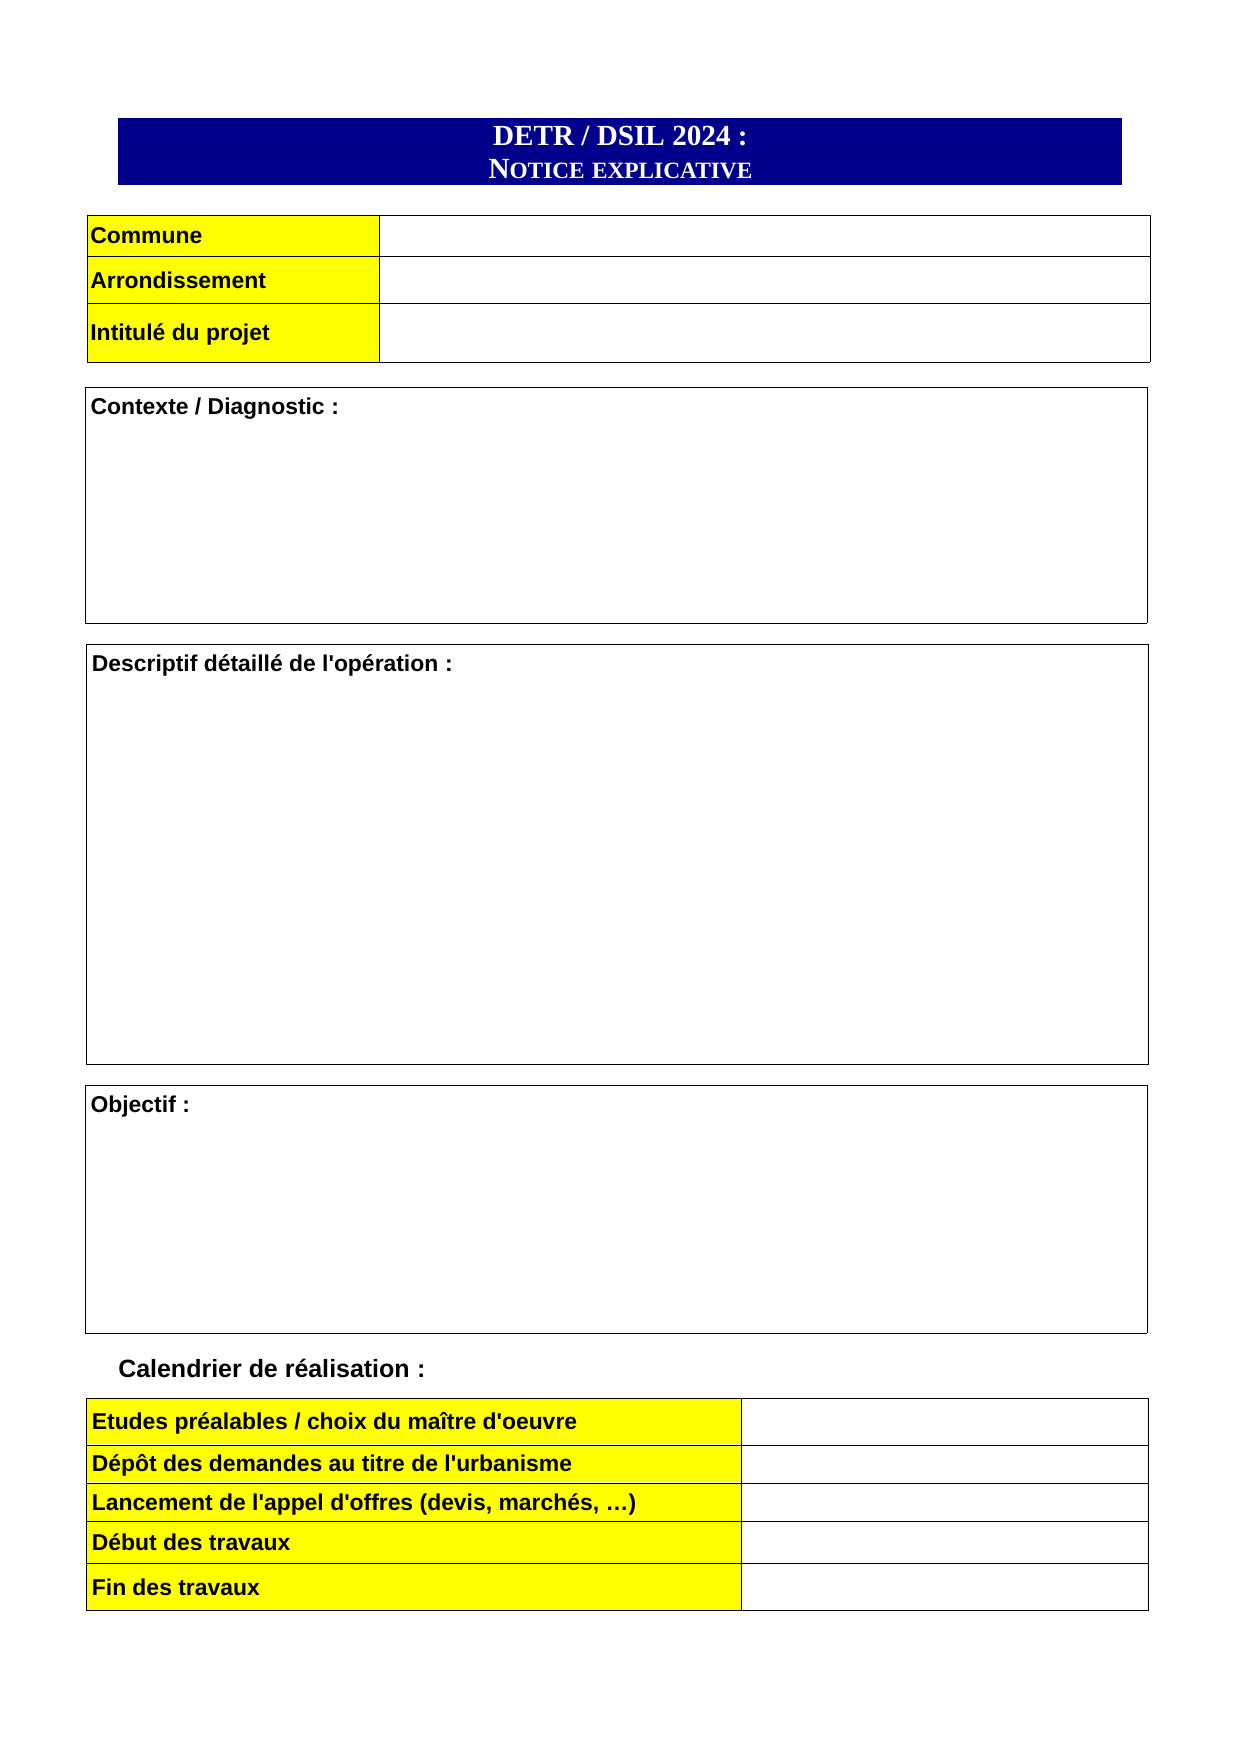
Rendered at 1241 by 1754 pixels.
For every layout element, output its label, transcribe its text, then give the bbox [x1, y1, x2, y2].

table_header Objectif : [86, 1086, 1147, 1333]
table_cell [742, 1522, 1148, 1563]
table_header Contexte / Diagnostic : [86, 388, 1147, 622]
table_header Commune [88, 216, 379, 256]
table_cell Lancement de l'appel d'offres (devis, marchés, …) [87, 1484, 741, 1521]
table_header Descriptif détaillé de l'opération : [87, 645, 1148, 1063]
table_cell Début des travaux [87, 1522, 741, 1563]
table_cell [742, 1446, 1148, 1482]
table_cell [742, 1564, 1148, 1610]
table_cell Fin des travaux [87, 1564, 741, 1610]
table_cell Intitulé du projet [88, 304, 379, 362]
table_header [380, 216, 1150, 256]
table_cell [380, 257, 1150, 303]
text Calendrier de réalisation : [118, 1354, 1122, 1383]
table_cell Arrondissement [88, 257, 379, 303]
table_cell Dépôt des demandes au titre de l'urbanisme [87, 1446, 741, 1482]
table_header [742, 1399, 1148, 1444]
table_cell [380, 304, 1150, 362]
table_header Etudes préalables / choix du maître d'oeuvre [87, 1399, 741, 1444]
table_cell [742, 1484, 1148, 1521]
